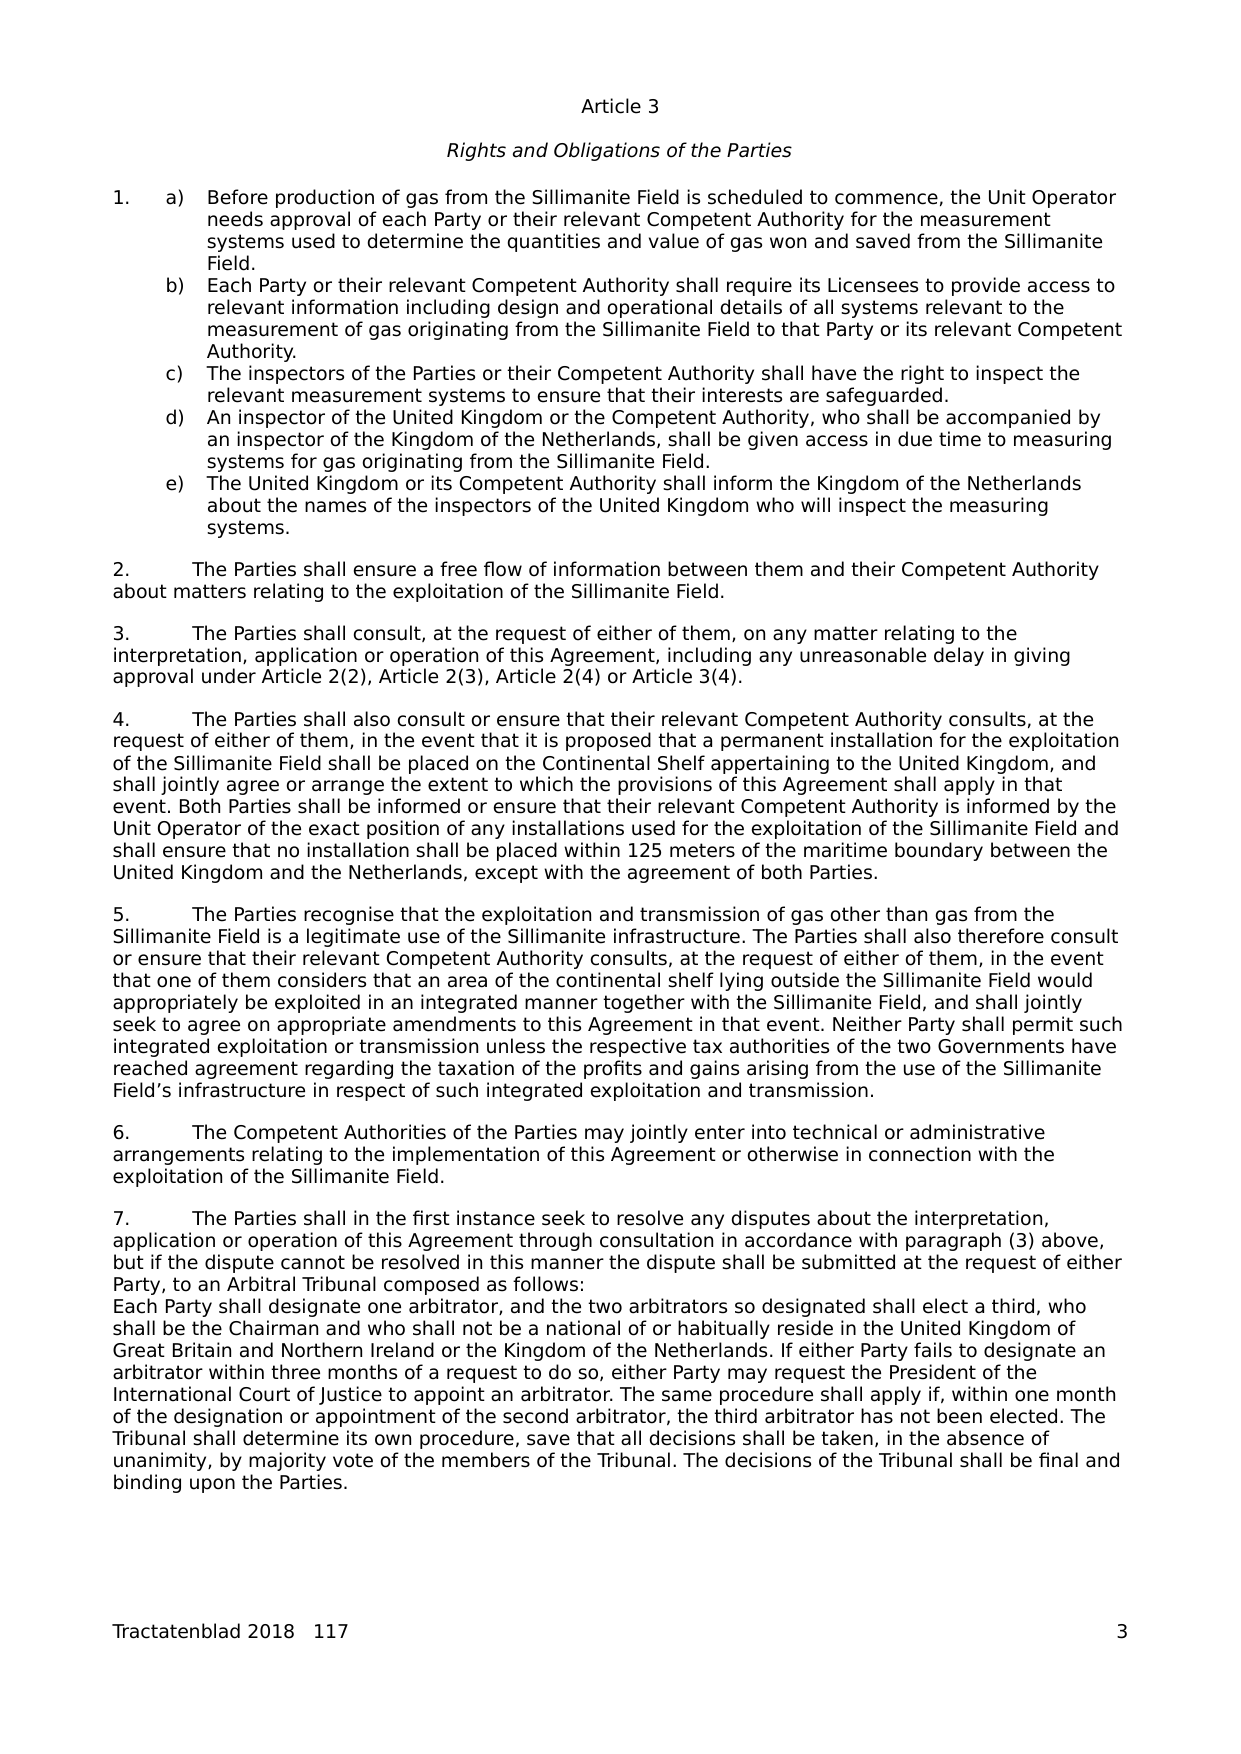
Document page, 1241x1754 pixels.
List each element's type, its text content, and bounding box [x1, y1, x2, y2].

subtitle Article 3 Rights and Obligations of the Parties [112, 96, 1128, 162]
text 2. The Parties shall ensure a free flow of information between them and their Competent Authority about matters relating to the exploitation of the Sillimanite Field. [112, 558, 1128, 602]
text e) The United Kingdom or its Competent Authority shall inform the Kingdom of the Netherlands about the names of the inspectors of the United Kingdom who will inspect the measuring systems. [165, 473, 1128, 538]
text b) Each Party or their relevant Competent Authority shall require its Licensees to provide access to relevant information including design and operational details of all systems relevant to the measurement of gas originating from the Sillimanite Field to that Party or its relevant Competent Authority. [165, 275, 1128, 363]
text 3. The Parties shall consult, at the request of either of them, on any matter relating to the interpretation, application or operation of this Agreement, including any unreasonable delay in giving approval under Article 2(2), Article 2(3), Article 2(4) or Article 3(4). [112, 622, 1128, 688]
text 4. The Parties shall also consult or ensure that their relevant Competent Authority consults, at the request of either of them, in the event that it is proposed that a permanent installation for the exploitation of the Sillimanite Field shall be placed on the Continental Shelf appertaining to the United Kingdom, and shall jointly agree or arrange the extent to which the provisions of this Agreement shall apply in that event. Both Parties shall be informed or ensure that their relevant Competent Authority is informed by the Unit Operator of the exact position of any installations used for the exploitation of the Sillimanite Field and shall ensure that no installation shall be placed within 125 meters of the maritime boundary between the United Kingdom and the Netherlands, except with the agreement of both Parties. [112, 708, 1128, 884]
text 1. a) Before production of gas from the Sillimanite Field is scheduled to commence, the Unit Operator needs approval of each Party or their relevant Competent Authority for the measurement systems used to determine the quantities and value of gas won and saved from the Sillimanite Field. [112, 187, 1128, 275]
text 6. The Competent Authorities of the Parties may jointly enter into technical or administrative arrangements relating to the implementation of this Agreement or otherwise in connection with the exploitation of the Sillimanite Field. [112, 1122, 1128, 1188]
text d) An inspector of the United Kingdom or the Competent Authority, who shall be accompanied by an inspector of the Kingdom of the Netherlands, shall be given access in due time to measuring systems for gas originating from the Sillimanite Field. [165, 407, 1128, 473]
text c) The inspectors of the Parties or their Competent Authority shall have the right to inspect the relevant measurement systems to ensure that their interests are safeguarded. [165, 363, 1128, 407]
text 7. The Parties shall in the first instance seek to resolve any disputes about the interpretation, application or operation of this Agreement through consultation in accordance with paragraph (3) above, but if the dispute cannot be resolved in this manner the dispute shall be submitted at the request of either Party, to an Arbitral Tribunal composed as follows: [112, 1208, 1128, 1296]
text Each Party shall designate one arbitrator, and the two arbitrators so designated shall elect a third, who shall be the Chairman and who shall not be a national of or habitually reside in the United Kingdom of Great Britain and Northern Ireland or the Kingdom of the Netherlands. If either Party fails to designate an arbitrator within three months of a request to do so, either Party may request the President of the International Court of Justice to appoint an arbitrator. The same procedure shall apply if, within one month of the designation or appointment of the second arbitrator, the third arbitrator has not been elected. The Tribunal shall determine its own procedure, save that all decisions shall be taken, in the absence of unanimity, by majority vote of the members of the Tribunal. The decisions of the Tribunal shall be final and binding upon the Parties. [112, 1296, 1128, 1494]
text 5. The Parties recognise that the exploitation and transmission of gas other than gas from the Sillimanite Field is a legitimate use of the Sillimanite infrastructure. The Parties shall also therefore consult or ensure that their relevant Competent Authority consults, at the request of either of them, in the event that one of them considers that an area of the continental shelf lying outside the Sillimanite Field would appropriately be exploited in an integrated manner together with the Sillimanite Field, and shall jointly seek to agree on appropriate amendments to this Agreement in that event. Neither Party shall permit such integrated exploitation or transmission unless the respective tax authorities of the two Governments have reached agreement regarding the taxation of the profits and gains arising from the use of the Sillimanite Field’s infrastructure in respect of such integrated exploitation and transmission. [112, 904, 1128, 1102]
